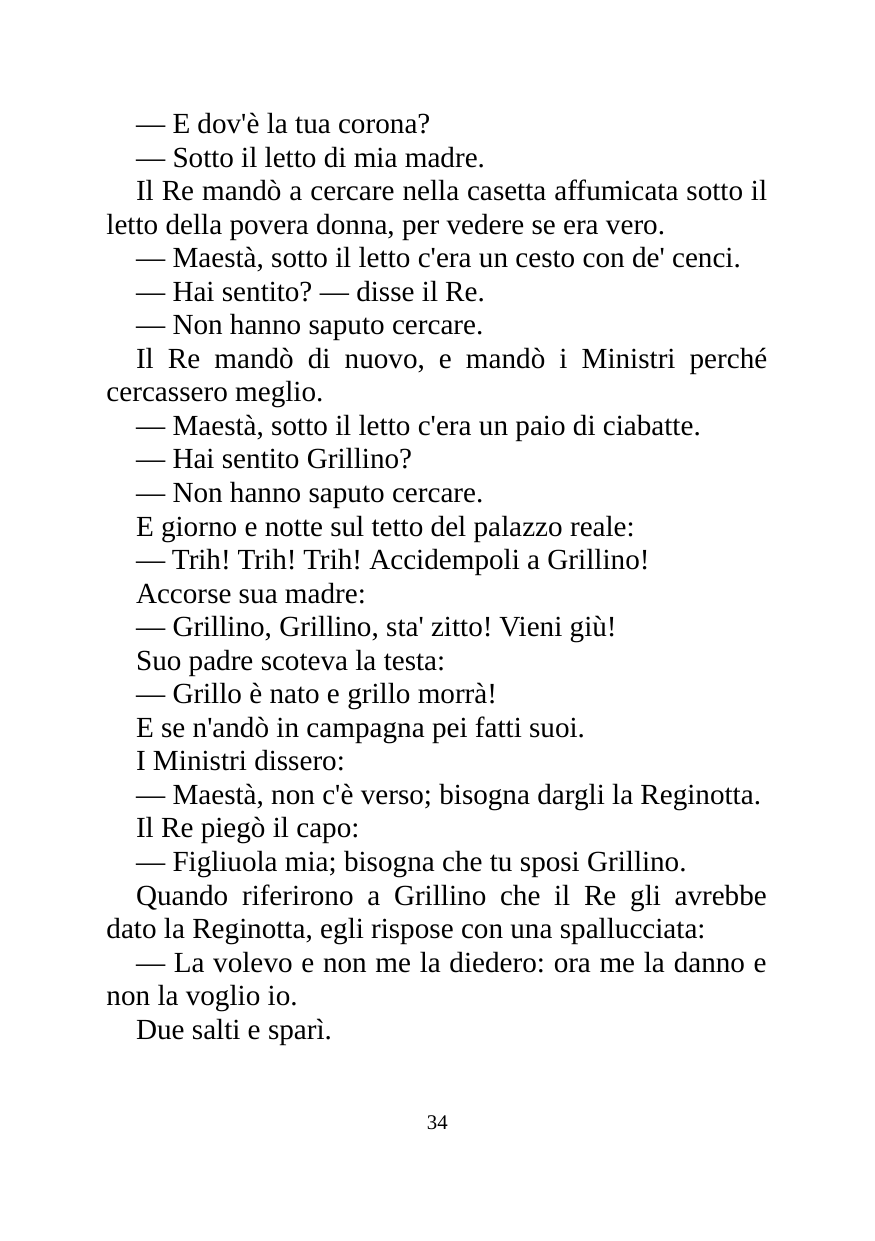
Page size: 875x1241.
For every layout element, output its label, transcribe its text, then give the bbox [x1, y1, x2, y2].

text — Grillo è nato e grillo morrà! [106, 676, 768, 710]
text Il Re mandò di nuovo, e mandò i Ministri perché cercassero meglio. [106, 341, 768, 408]
text E giorno e notte sul tetto del palazzo reale: [106, 509, 768, 542]
text Il Re mandò a cercare nella casetta affumicata sotto il letto della povera donna, per vedere se era vero. [106, 173, 768, 240]
text — Maestà, sotto il letto c'era un paio di ciabatte. [106, 408, 768, 442]
text — Hai sentito? — disse il Re. [106, 274, 768, 307]
text Suo padre scoteva la testa: [106, 643, 768, 676]
text — Hai sentito Grillino? [106, 442, 768, 475]
text I Ministri dissero: [106, 743, 768, 777]
text — E dov'è la tua corona? [106, 106, 768, 140]
text E se n'andò in campagna pei fatti suoi. [106, 710, 768, 743]
text — La volevo e non me la diedero: ora me la danno e non la voglio io. [106, 945, 768, 1012]
text — Figliuola mia; bisogna che tu sposi Grillino. [106, 844, 768, 878]
text — Grillino, Grillino, sta' zitto! Vieni giù! [106, 609, 768, 643]
text Il Re piegò il capo: [106, 811, 768, 844]
text Quando riferirono a Grillino che il Re gli avrebbe dato la Reginotta, egli rispose con una spallucciata: [106, 878, 768, 945]
text — Non hanno saputo cercare. [106, 307, 768, 341]
text — Maestà, sotto il letto c'era un cesto con de' cenci. [106, 240, 768, 274]
text — Non hanno saputo cercare. [106, 475, 768, 509]
text Due salti e sparì. [106, 1012, 768, 1045]
text — Maestà, non c'è verso; bisogna dargli la Reginotta. [106, 777, 768, 811]
text Accorse sua madre: [106, 576, 768, 609]
text — Trih! Trih! Trih! Accidempoli a Grillino! [106, 542, 768, 576]
text — Sotto il letto di mia madre. [106, 140, 768, 173]
